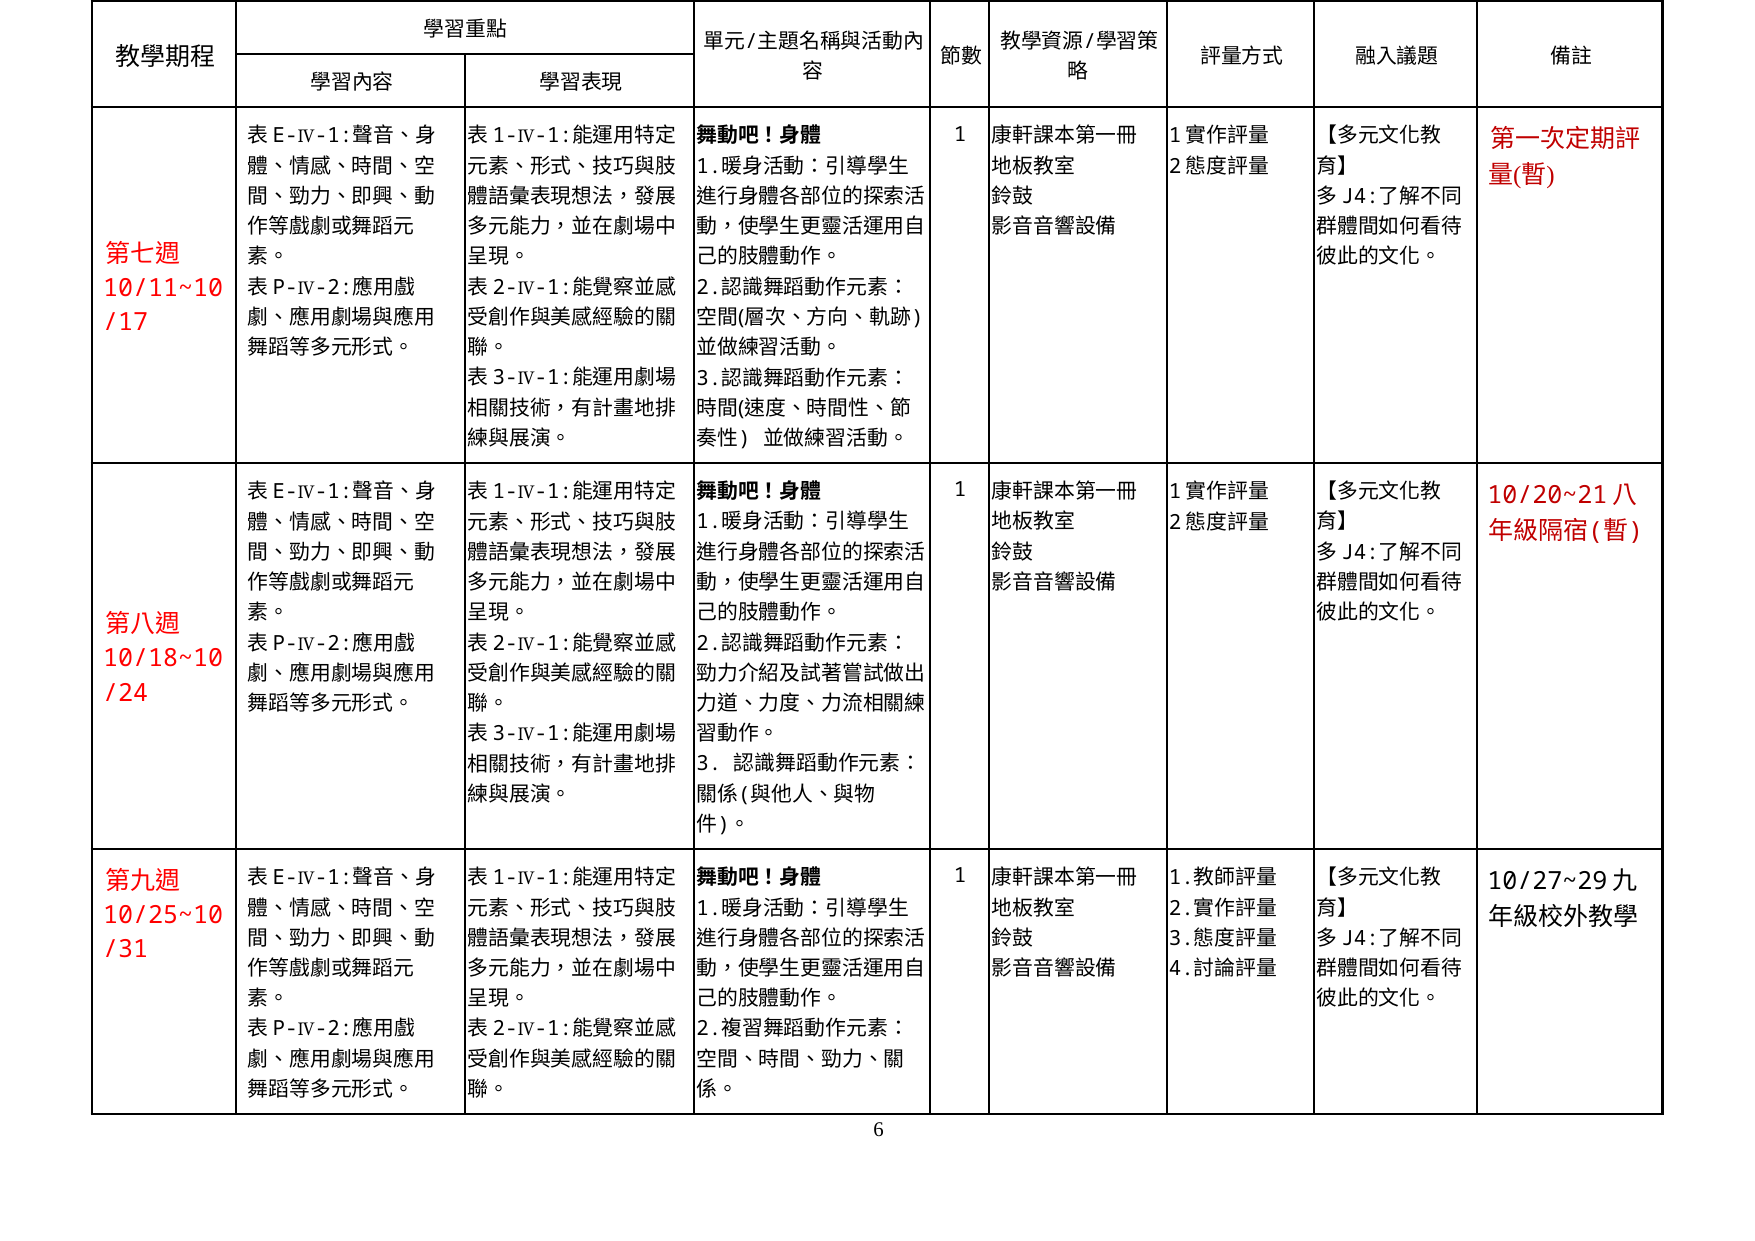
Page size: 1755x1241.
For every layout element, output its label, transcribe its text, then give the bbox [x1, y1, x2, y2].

table_cell 表1-Ⅳ-1:能運用特定元素、形式、技巧與肢體語彙表現想法，發展多元能力，並在劇場中呈現。 表2-Ⅳ-1:能覺察並感受創作與美感經驗的關聯。 表3-Ⅳ-1:能運用劇場相關技術，有計畫地排練與展演。 [466, 464, 693, 848]
table_cell 表E-Ⅳ-1:聲音、身體、情感、時間、空間、勁力、即興、動作等戲劇或舞蹈元素。 表P-Ⅳ-2:應用戲劇、應用劇場與應用舞蹈等多元形式。 [237, 464, 464, 848]
table_cell 表1-Ⅳ-1:能運用特定元素、形式、技巧與肢體語彙表現想法，發展多元能力，並在劇場中呈現。 表2-Ⅳ-1:能覺察並感受創作與美感經驗的關聯。 表3-Ⅳ-1:能運用劇場相關技術，有計畫地排練與展演。 [466, 108, 693, 462]
table_cell 康軒課本第一冊 地板教室 鈴鼓 影音音響設備 [990, 464, 1166, 848]
table_cell 康軒課本第一冊 地板教室 鈴鼓 影音音響設備 [990, 850, 1166, 1113]
table_header 教學資源/學習策略 [990, 2, 1166, 106]
table_cell 【多元文化教育】 多J4:了解不同群體間如何看待彼此的文化。 [1315, 464, 1476, 848]
table_cell 1 [931, 108, 988, 462]
table_cell 舞動吧！身體 1.暖身活動：引導學生進行身體各部位的探索活動，使學生更靈活運用自己的肢體動作。 2.複習舞蹈動作元素：空間、時間、勁力、關係。 [695, 850, 929, 1113]
table_header 節數 [931, 2, 988, 106]
table_cell 10/20~21八年級隔宿(暫) [1478, 464, 1661, 848]
table_cell 學習內容 [237, 55, 464, 106]
table_cell 1.教師評量 2.實作評量 3.態度評量 4.討論評量 [1168, 850, 1313, 1113]
table_cell 1實作評量 2態度評量 [1168, 464, 1313, 848]
table_header 評量方式 [1168, 2, 1313, 106]
table_header 學習重點 [237, 2, 693, 53]
table_cell 第八週 10/18~10/24 [93, 464, 235, 848]
table_header 單元/主題名稱與活動內容 [695, 2, 929, 106]
table_cell 第九週 10/25~10/31 [93, 850, 235, 1113]
table_cell 表E-Ⅳ-1:聲音、身體、情感、時間、空間、勁力、即興、動作等戲劇或舞蹈元素。 表P-Ⅳ-2:應用戲劇、應用劇場與應用舞蹈等多元形式。 [237, 108, 464, 462]
table_cell 10/27~29九年級校外教學 [1478, 850, 1661, 1113]
table_cell 1實作評量 2態度評量 [1168, 108, 1313, 462]
table_cell 【多元文化教育】 多J4:了解不同群體間如何看待彼此的文化。 [1315, 108, 1476, 462]
table_cell 舞動吧！身體 1.暖身活動：引導學生進行身體各部位的探索活動，使學生更靈活運用自己的肢體動作。 2.認識舞蹈動作元素：勁力介紹及試著嘗試做出力道、力度、力流相關練習動作。 3. 認識舞蹈動作元素：關係(與他人、與物件)。 [695, 464, 929, 848]
table_cell 1 [931, 464, 988, 848]
table_cell 1 [931, 850, 988, 1113]
table_cell 第七週 10/11~10/17 [93, 108, 235, 462]
table_cell 表1-Ⅳ-1:能運用特定元素、形式、技巧與肢體語彙表現想法，發展多元能力，並在劇場中呈現。 表2-Ⅳ-1:能覺察並感受創作與美感經驗的關聯。 [466, 850, 693, 1113]
table_header 備註 [1478, 2, 1661, 106]
table_header 教學期程 [93, 2, 235, 106]
table_cell 學習表現 [466, 55, 693, 106]
table_cell 康軒課本第一冊 地板教室 鈴鼓 影音音響設備 [990, 108, 1166, 462]
table_cell 第一次定期評量(暫) [1478, 108, 1661, 462]
table_cell 舞動吧！身體 1.暖身活動：引導學生進行身體各部位的探索活動，使學生更靈活運用自己的肢體動作。 2.認識舞蹈動作元素：空間(層次、方向、軌跡)並做練習活動。 3.認識舞蹈動作元素：時間(速度、時間性、節奏性) 並做練習活動。 [695, 108, 929, 462]
table_cell 【多元文化教育】 多J4:了解不同群體間如何看待彼此的文化。 [1315, 850, 1476, 1113]
table_cell 表E-Ⅳ-1:聲音、身體、情感、時間、空間、勁力、即興、動作等戲劇或舞蹈元素。 表P-Ⅳ-2:應用戲劇、應用劇場與應用舞蹈等多元形式。 [237, 850, 464, 1113]
table_header 融入議題 [1315, 2, 1476, 106]
